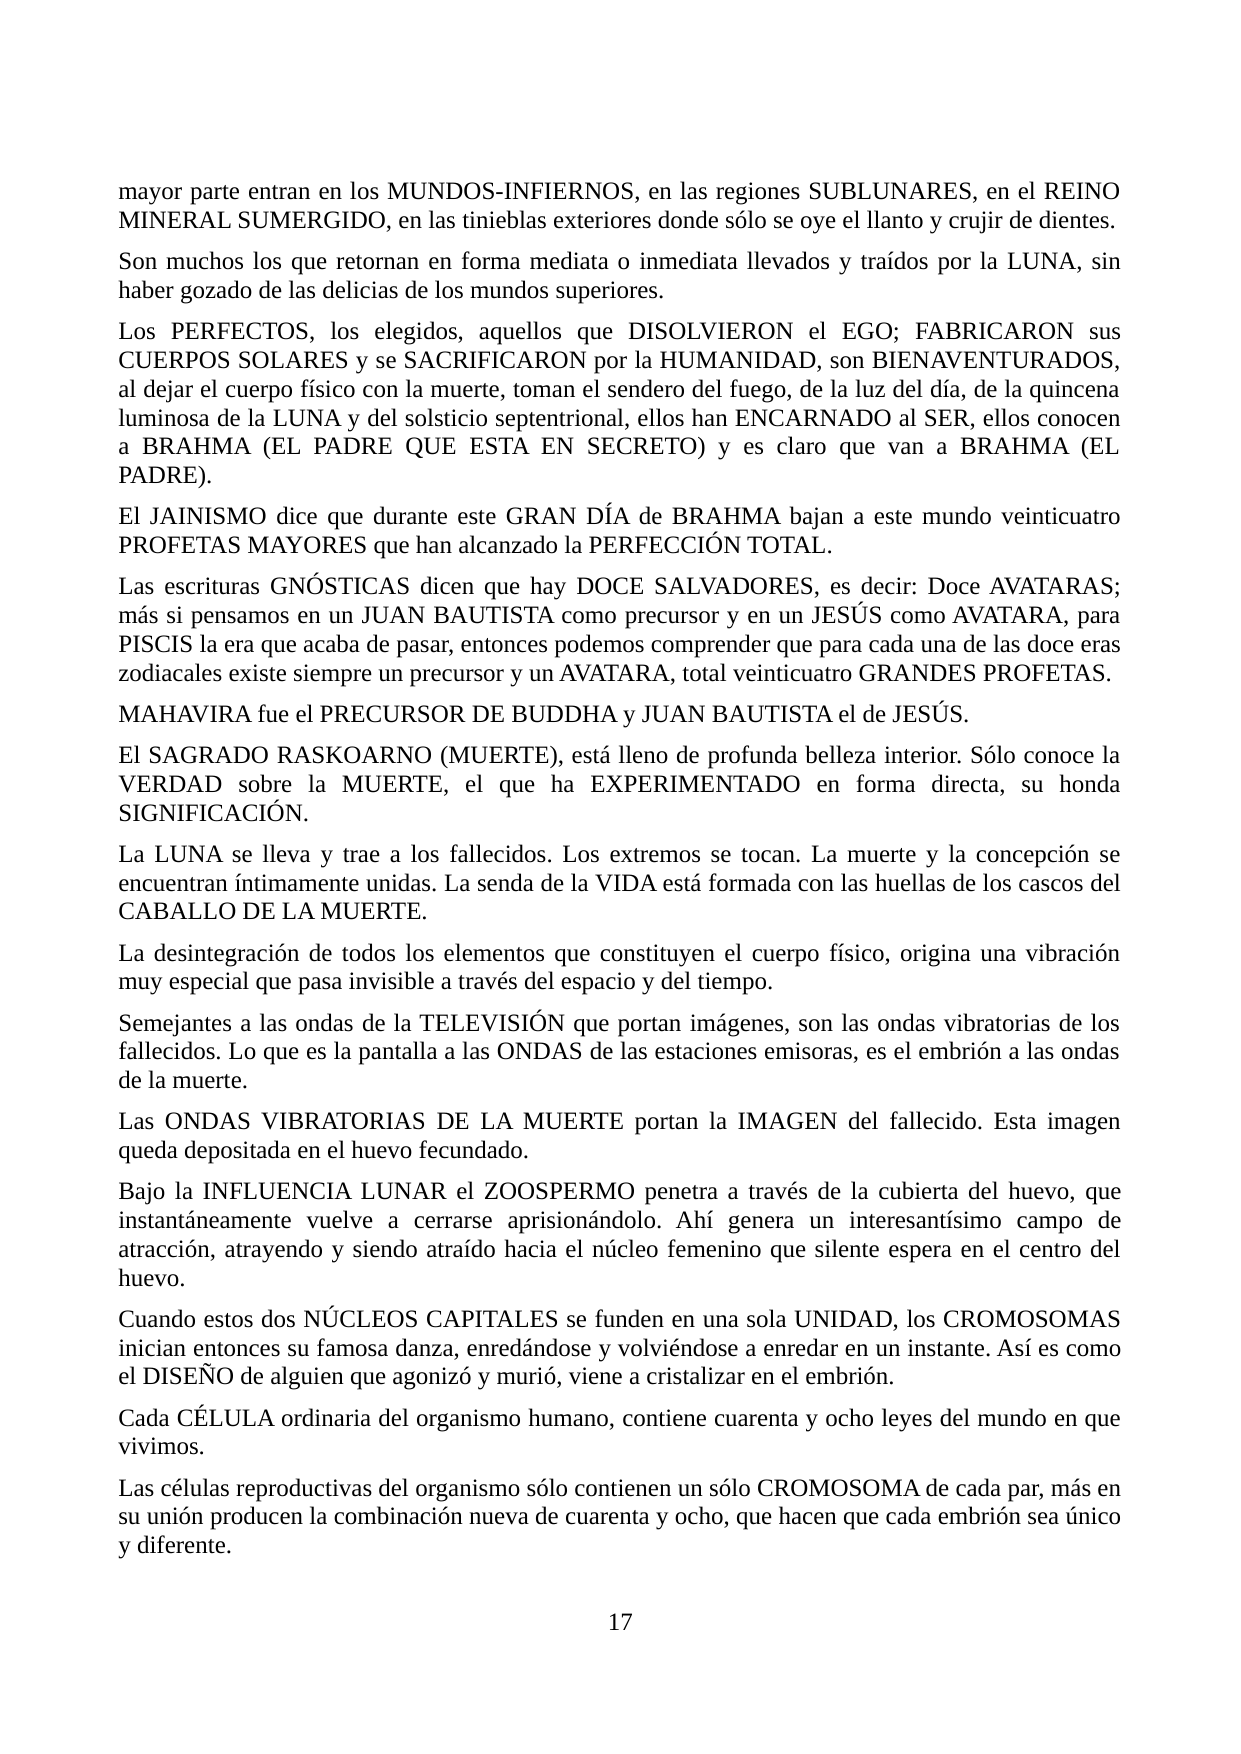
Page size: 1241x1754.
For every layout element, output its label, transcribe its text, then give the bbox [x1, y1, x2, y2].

text mayor parte entran en los MUNDOS-INFIERNOS, en las regiones SUBLUNARES, en el REINO MINERAL SUMERGIDO, en las tinieblas exteriores donde sólo se oye el llanto y crujir de dientes. [118, 176, 1122, 234]
text La LUNA se lleva y trae a los fallecidos. Los extremos se tocan. La muerte y la concepción se encuentran íntimamente unidas. La senda de la VIDA está formada con las huellas de los cascos del CABALLO DE LA MUERTE. [118, 839, 1122, 925]
text El SAGRADO RASKOARNO (MUERTE), está lleno de profunda belleza interior. Sólo conoce la VERDAD sobre la MUERTE, el que ha EXPERIMENTADO en forma directa, su honda SIGNIFICACIÓN. [118, 740, 1122, 826]
text Las escrituras GNÓSTICAS dicen que hay DOCE SALVADORES, es decir: Doce AVATARAS; más si pensamos en un JUAN BAUTISTA como precursor y en un JESÚS como AVATARA, para PISCIS la era que acaba de pasar, entonces podemos comprender que para cada una de las doce eras zodiacales existe siempre un precursor y un AVATARA, total veinticuatro GRANDES PROFETAS. [118, 571, 1122, 686]
text La desintegración de todos los elementos que constituyen el cuerpo físico, origina una vibración muy especial que pasa invisible a través del espacio y del tiempo. [118, 938, 1122, 995]
text Los PERFECTOS, los elegidos, aquellos que DISOLVIERON el EGO; FABRICARON sus CUERPOS SOLARES y se SACRIFICARON por la HUMANIDAD, son BIENAVENTURADOS, al dejar el cuerpo físico con la muerte, toman el sendero del fuego, de la luz del día, de la quincena luminosa de la LUNA y del solsticio septentrional, ellos han ENCARNADO al SER, ellos conocen a BRAHMA (EL PADRE QUE ESTA EN SECRETO) y es claro que van a BRAHMA (EL PADRE). [118, 316, 1122, 489]
text Las células reproductivas del organismo sólo contienen un sólo CROMOSOMA de cada par, más en su unión producen la combinación nueva de cuarenta y ocho, que hacen que cada embrión sea único y diferente. [118, 1473, 1122, 1559]
text Bajo la INFLUENCIA LUNAR el ZOOSPERMO penetra a través de la cubierta del huevo, que instantáneamente vuelve a cerrarse aprisionándolo. Ahí genera un interesantísimo campo de atracción, atrayendo y siendo atraído hacia el núcleo femenino que silente espera en el centro del huevo. [118, 1176, 1122, 1291]
text Cuando estos dos NÚCLEOS CAPITALES se funden en una sola UNIDAD, los CROMOSOMAS inician entonces su famosa danza, enredándose y volviéndose a enredar en un instante. Así es como el DISEÑO de alguien que agonizó y murió, viene a cristalizar en el embrión. [118, 1304, 1122, 1390]
text Las ONDAS VIBRATORIAS DE LA MUERTE portan la IMAGEN del fallecido. Esta imagen queda depositada en el huevo fecundado. [118, 1106, 1122, 1164]
text Cada CÉLULA ordinaria del organismo humano, contiene cuarenta y ocho leyes del mundo en que vivimos. [118, 1403, 1122, 1460]
text El JAINISMO dice que durante este GRAN DÍA de BRAHMA bajan a este mundo veinticuatro PROFETAS MAYORES que han alcanzado la PERFECCIÓN TOTAL. [118, 501, 1122, 559]
text MAHAVIRA fue el PRECURSOR DE BUDDHA y JUAN BAUTISTA el de JESÚS. [118, 699, 1122, 728]
text Semejantes a las ondas de la TELEVISIÓN que portan imágenes, son las ondas vibratorias de los fallecidos. Lo que es la pantalla a las ONDAS de las estaciones emisoras, es el embrión a las ondas de la muerte. [118, 1008, 1122, 1094]
text Son muchos los que retornan en forma mediata o inmediata llevados y traídos por la LUNA, sin haber gozado de las delicias de los mundos superiores. [118, 246, 1122, 304]
